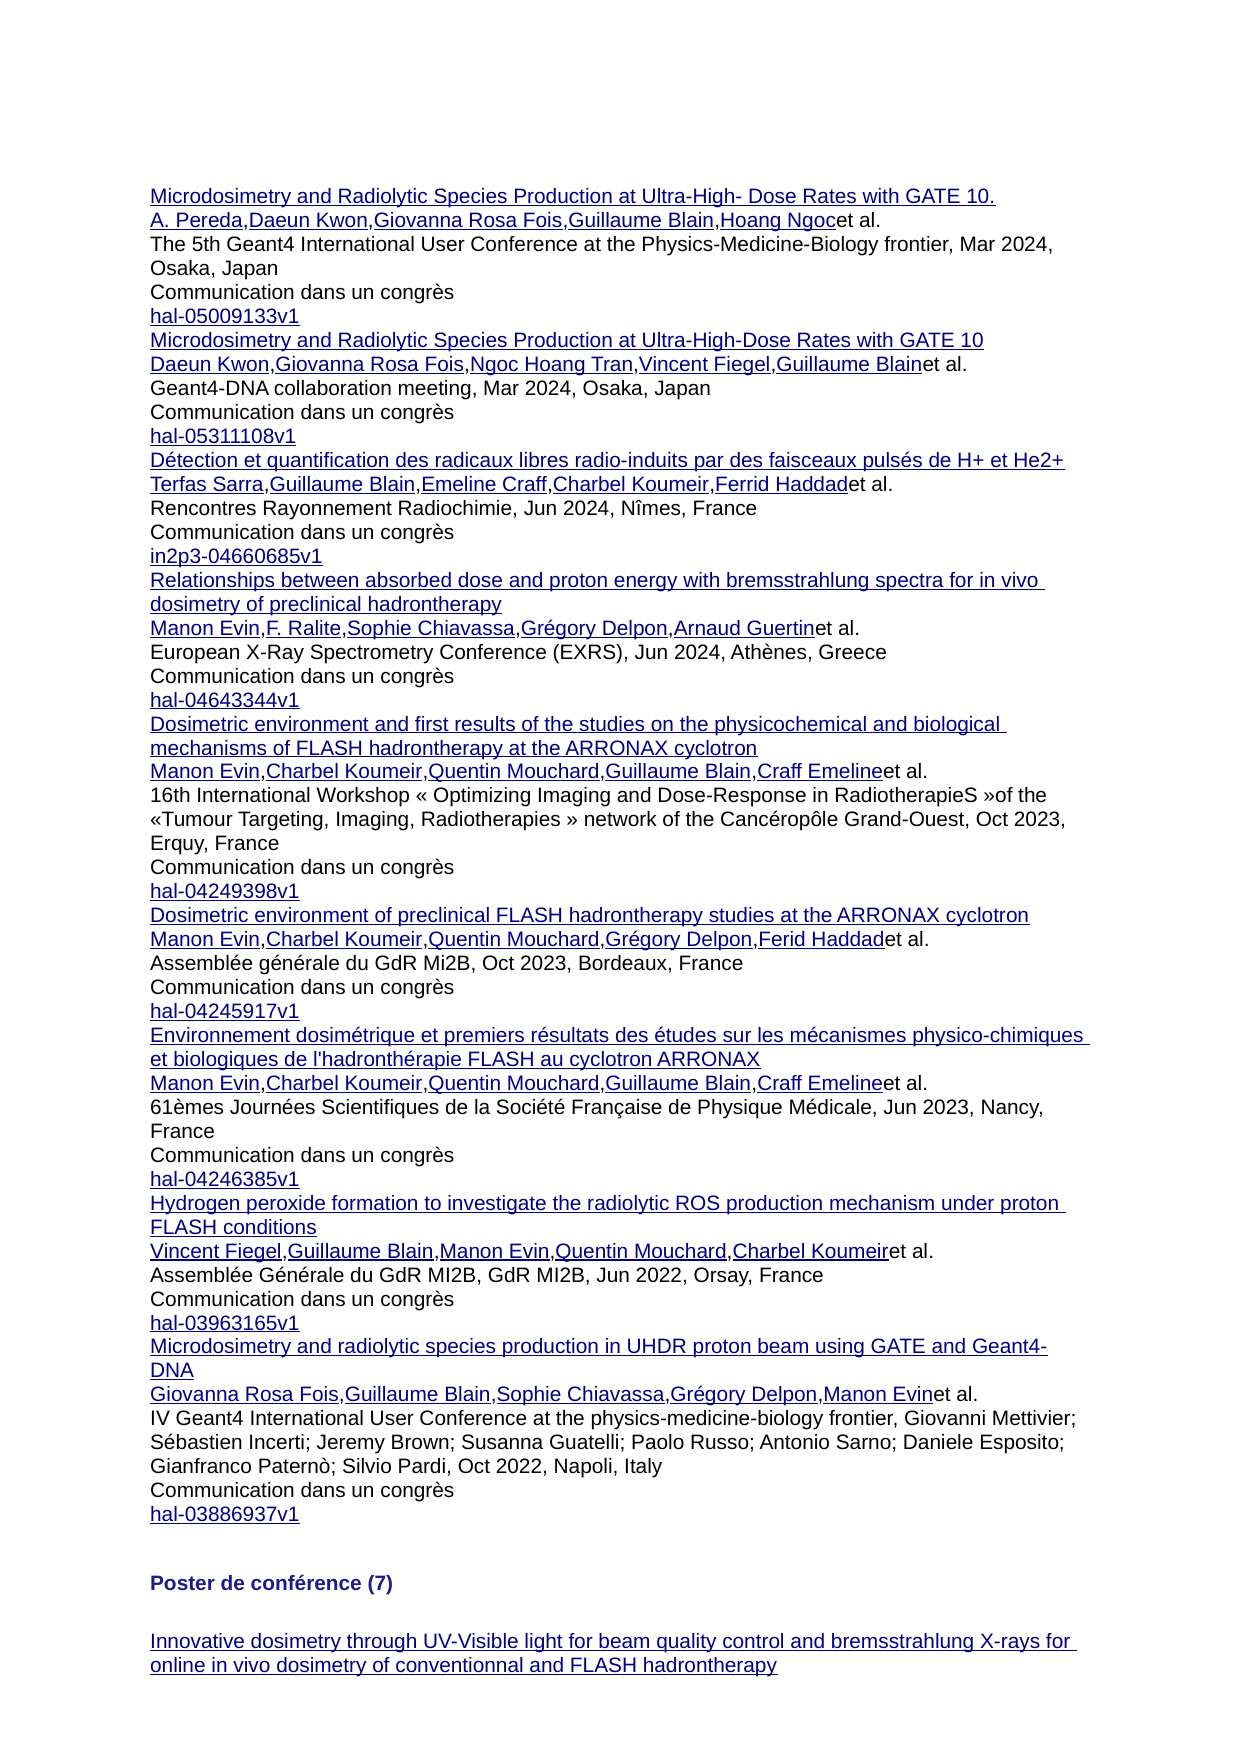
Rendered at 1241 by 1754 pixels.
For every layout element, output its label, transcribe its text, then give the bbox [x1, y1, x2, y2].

table_header Microdosimetry and Radiolytic Species Production at Ultra-High- Dose Rates with GATE 10. A. Pereda,Daeun Kwon,Giovanna Rosa Fois,Guillaume Blain,Hoang Ngocet al. The 5th Geant4 International User Conference at the Physics-Medicine-Biology frontier, Mar 2024, Osaka, Japan Communication dans un congrès hal-05009133v1 [150, 184, 1090, 328]
table_cell Dosimetric environment and first results of the studies on the physicochemical and biological mechanisms of FLASH hadrontherapy at the ARRONAX cyclotron Manon Evin,Charbel Koumeir,Quentin Mouchard,Guillaume Blain,Craff Emelineet al. 16th International Workshop « Optimizing Imaging and Dose-Response in RadiotherapieS »of the «Tumour Targeting, Imaging, Radiotherapies » network of the Cancéropôle Grand-Ouest, Oct 2023, Erquy, France Communication dans un congrès hal-04249398v1 [150, 711, 1090, 903]
table_cell Microdosimetry and radiolytic species production in UHDR proton beam using GATE and Geant4-DNA Giovanna Rosa Fois,Guillaume Blain,Sophie Chiavassa,Grégory Delpon,Manon Evinet al. IV Geant4 International User Conference at the physics-medicine-biology frontier, Giovanni Mettivier; Sébastien Incerti; Jeremy Brown; Susanna Guatelli; Paolo Russo; Antonio Sarno; Daniele Esposito; Gianfranco Paternò; Silvio Pardi, Oct 2022, Napoli, Italy Communication dans un congrès hal-03886937v1 [150, 1334, 1090, 1526]
subtitle Poster de conférence (7) [150, 1571, 1090, 1595]
table_cell Détection et quantification des radicaux libres radio-induits par des faisceaux pulsés de H+ et He2+ Terfas Sarra,Guillaume Blain,Emeline Craff,Charbel Koumeir,Ferrid Haddadet al. Rencontres Rayonnement Radiochimie, Jun 2024, Nîmes, France Communication dans un congrès in2p3-04660685v1 [150, 448, 1090, 568]
table_cell Relationships between absorbed dose and proton energy with bremsstrahlung spectra for in vivo dosimetry of preclinical hadrontherapy Manon Evin,F. Ralite,Sophie Chiavassa,Grégory Delpon,Arnaud Guertinet al. European X-Ray Spectrometry Conference (EXRS), Jun 2024, Athènes, Greece Communication dans un congrès hal-04643344v1 [150, 568, 1090, 711]
table_cell Microdosimetry and Radiolytic Species Production at Ultra-High-Dose Rates with GATE 10 Daeun Kwon,Giovanna Rosa Fois,Ngoc Hoang Tran,Vincent Fiegel,Guillaume Blainet al. Geant4-DNA collaboration meeting, Mar 2024, Osaka, Japan Communication dans un congrès hal-05311108v1 [150, 328, 1090, 448]
table_cell et biologiques de l'hadronthérapie FLASH au cyclotron ARRONAX Manon Evin,Charbel Koumeir,Quentin Mouchard,Guillaume Blain,Craff Emelineet al. 61èmes Journées Scientifiques de la Société Française de Physique Médicale, Jun 2023, Nancy, France Communication dans un congrès hal-04246385v1 [150, 1045, 1090, 1191]
table_cell Hydrogen peroxide formation to investigate the radiolytic ROS production mechanism under proton FLASH conditions Vincent Fiegel,Guillaume Blain,Manon Evin,Quentin Mouchard,Charbel Koumeiret al. Assemblée Générale du GdR MI2B, GdR MI2B, Jun 2022, Orsay, France Communication dans un congrès hal-03963165v1 [150, 1191, 1090, 1334]
table_cell Dosimetric environment of preclinical FLASH hadrontherapy studies at the ARRONAX cyclotron Manon Evin,Charbel Koumeir,Quentin Mouchard,Grégory Delpon,Ferid Haddadet al. Assemblée générale du GdR Mi2B, Oct 2023, Bordeaux, France Communication dans un congrès hal-04245917v1 [150, 903, 1090, 1023]
table_cell Environnement dosimétrique et premiers résultats des études sur les mécanismes physico-chimiques [150, 1023, 1090, 1044]
table_header Innovative dosimetry through UV-Visible light for beam quality control and bremsstrahlung X-rays for online in vivo dosimetry of conventionnal and FLASH hadrontherapy [150, 1629, 1090, 1677]
